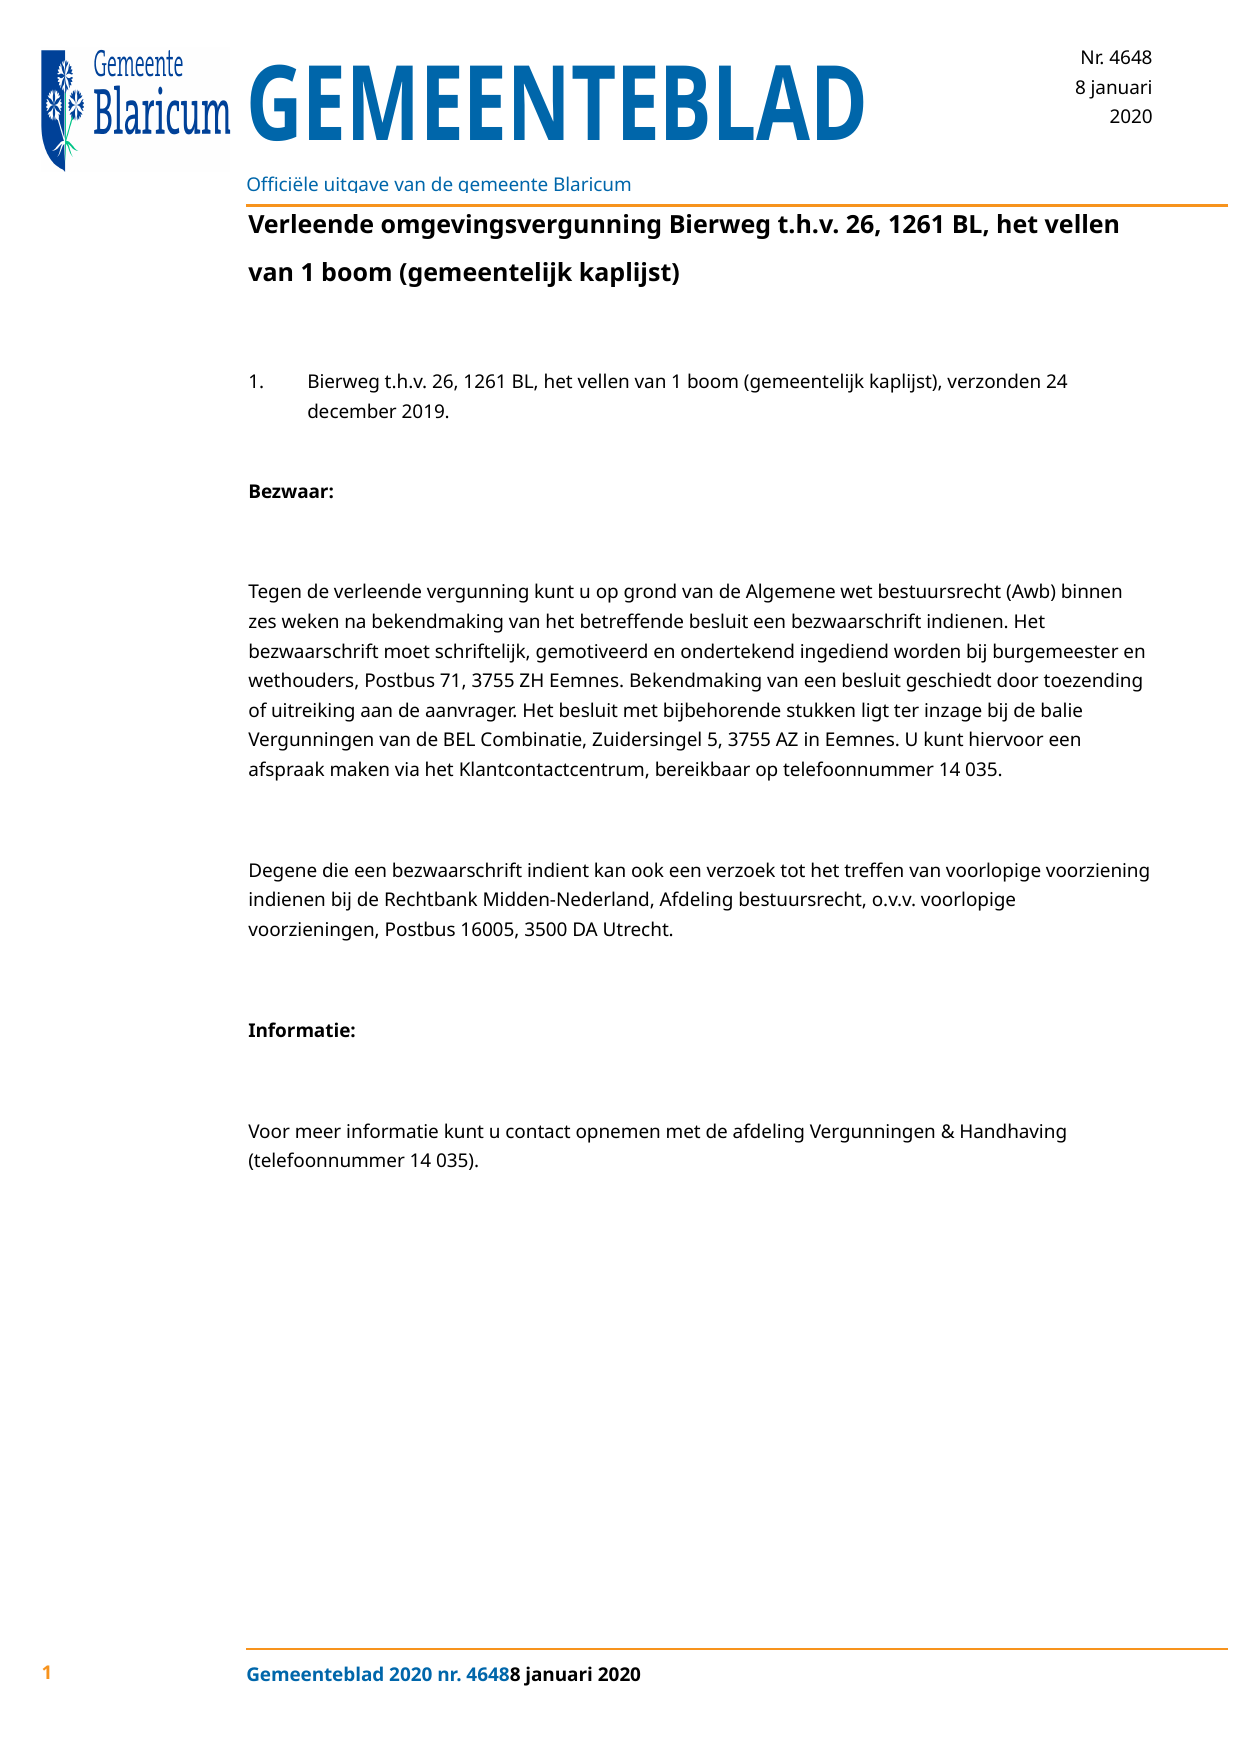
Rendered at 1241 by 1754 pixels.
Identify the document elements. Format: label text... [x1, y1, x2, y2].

text Informatie: [248, 1017, 1152, 1043]
text Bezwaar: [248, 478, 1152, 504]
text Degene die een bezwaarschrift indient kan ook een verzoek tot het treffen van voorlopige voorziening indienen bij de Rechtbank Midden-Nederland, Afdeling bestuursrecht, o.v.v. voorlopige voorzieningen, Postbus 16005, 3500 DA Utrecht. [248, 857, 1152, 942]
text Voor meer informatie kunt u contact opnemen met de afdeling Vergunningen & Handhaving (telefoonnummer 14 035). [248, 1118, 1152, 1173]
list Bierweg t.h.v. 26, 1261 BL, het vellen van 1 boom (gemeentelijk kaplijst), verzonden 24 december 2019. [248, 368, 1152, 424]
text Tegen de verleende vergunning kunt u op grond van de Algemene wet bestuursrecht (Awb) binnen zes weken na bekendmaking van het betreffende besluit een bezwaarschrift indienen. Het bezwaarschrift moet schriftelijk, gemotiveerd en ondertekend ingediend worden bij burgemeester en wethouders, Postbus 71, 3755 ZH Eemnes. Bekendmaking van een besluit geschiedt door toezending of uitreiking aan de aanvrager. Het besluit met bijbehorende stukken ligt ter inzage bij de balie Vergunningen van de BEL Combinatie, Zuidersingel 5, 3755 AZ in Eemnes. U kunt hiervoor een afspraak maken via het Klantcontactcentrum, bereikbaar op telefoonnummer 14 035. [248, 579, 1152, 782]
text Verleende omgevingsvergunning Bierweg t.h.v. 26, 1261 BL, het vellen van 1 boom (gemeentelijk kaplijst) [248, 207, 1152, 288]
picture [41, 47, 231, 172]
